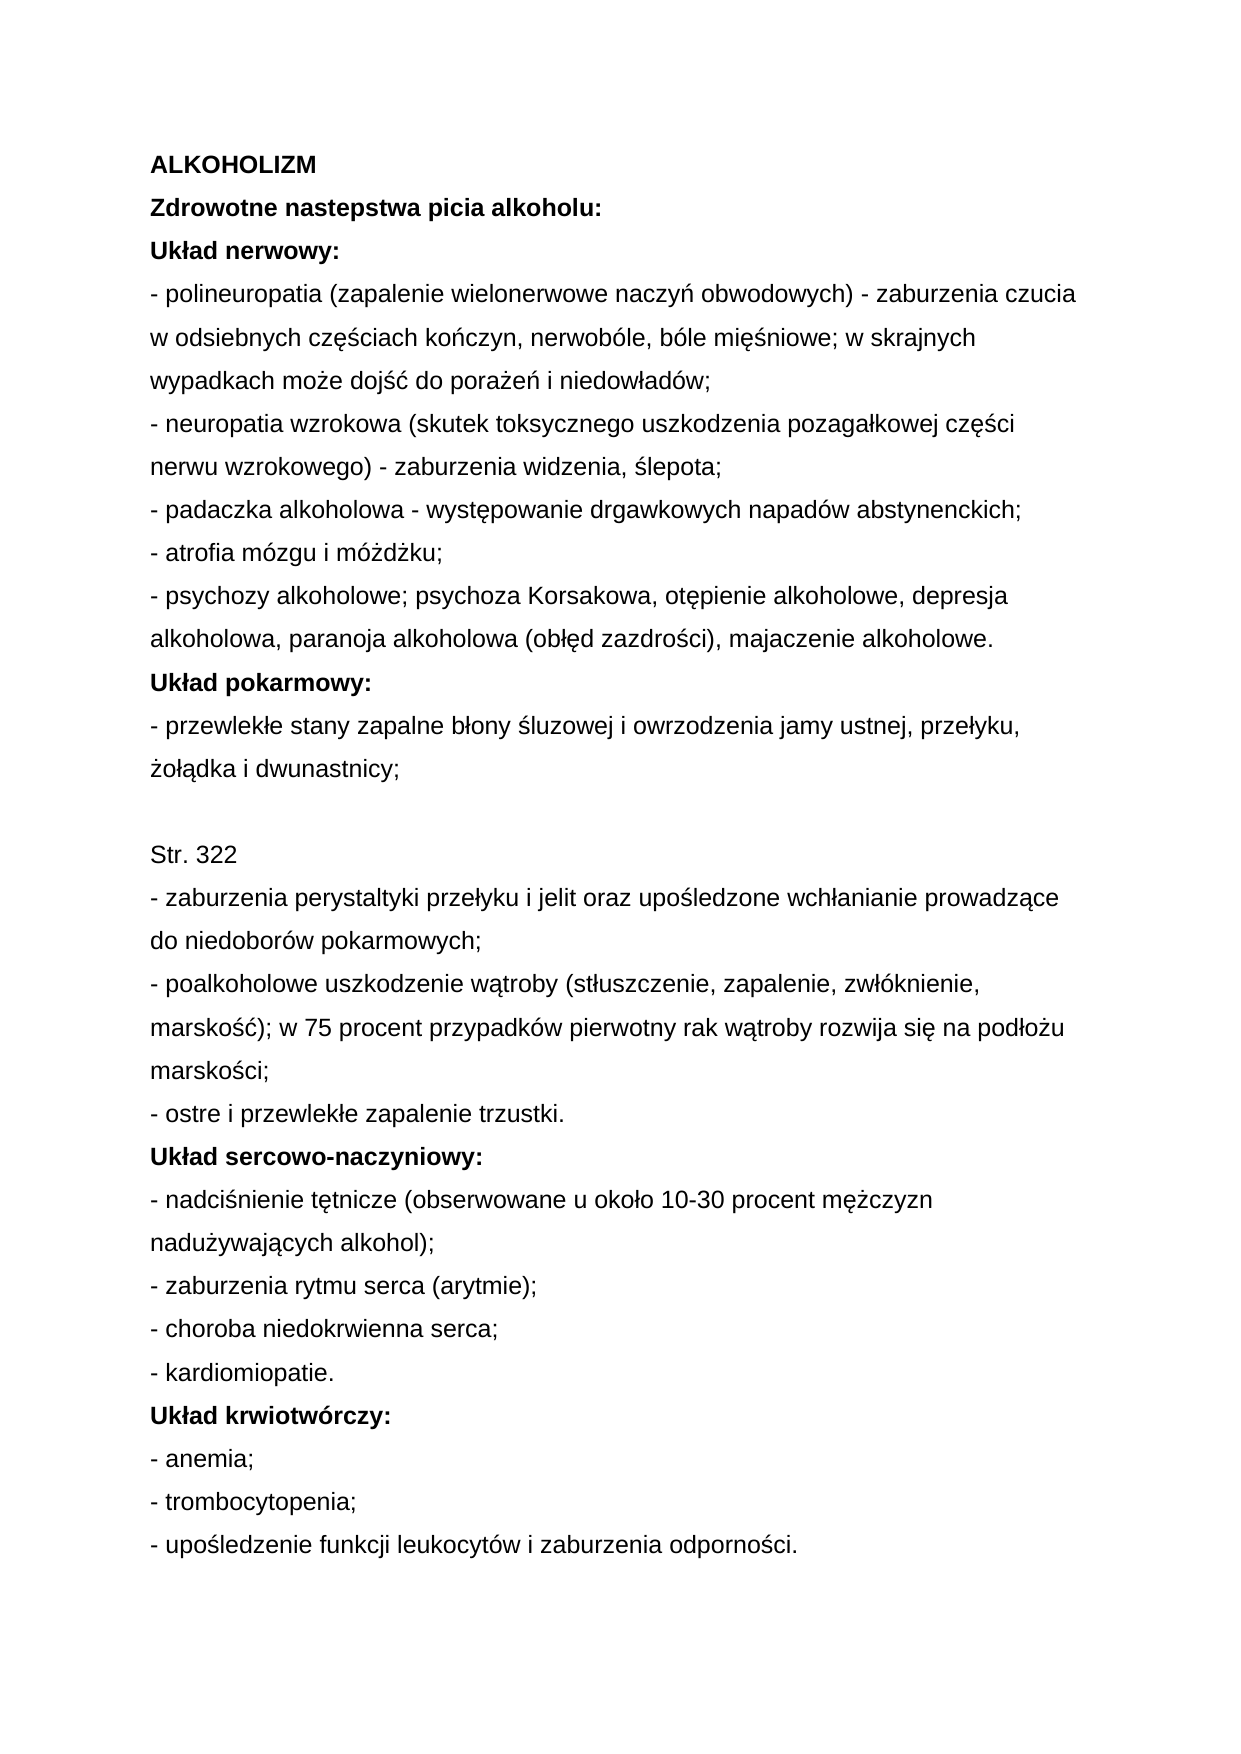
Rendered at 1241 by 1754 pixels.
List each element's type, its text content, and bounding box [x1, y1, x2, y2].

text - poalkoholowe uszkodzenie wątroby (stłuszczenie, zapalenie, zwłóknienie, marskość); w 75 procent przypadków pierwotny rak wątroby rozwija się na podłożu marskości; [150, 969, 1090, 1084]
text - kardiomiopatie. [150, 1357, 1090, 1386]
subtitle Układ sercowo-naczyniowy: [150, 1142, 1090, 1171]
subtitle Układ krwiotwórczy: [150, 1401, 1090, 1429]
text - trombocytopenia; [150, 1487, 1090, 1516]
text - zaburzenia rytmu serca (arytmie); [150, 1271, 1090, 1300]
text - polineuropatia (zapalenie wielonerwowe naczyń obwodowych) - zaburzenia czucia w odsiebnych częściach kończyn, nerwobóle, bóle mięśniowe; w skrajnych wypadkach może dojść do porażeń i niedowładów; [150, 279, 1090, 394]
text - atrofia mózgu i móżdżku; [150, 538, 1090, 567]
subtitle ALKOHOLIZM [150, 150, 1090, 179]
text - choroba niedokrwienna serca; [150, 1314, 1090, 1343]
subtitle Układ pokarmowy: [150, 667, 1090, 696]
subtitle Układ nerwowy: [150, 236, 1090, 265]
text Str. 322 [150, 840, 1090, 869]
text - zaburzenia perystaltyki przełyku i jelit oraz upośledzone wchłanianie prowadzące do niedoborów pokarmowych; [150, 883, 1090, 955]
text - padaczka alkoholowa - występowanie drgawkowych napadów abstynenckich; [150, 495, 1090, 524]
subtitle Zdrowotne nastepstwa picia alkoholu: [150, 193, 1090, 222]
text - psychozy alkoholowe; psychoza Korsakowa, otępienie alkoholowe, depresja alkoholowa, paranoja alkoholowa (obłęd zazdrości), majaczenie alkoholowe. [150, 581, 1090, 653]
text - upośledzenie funkcji leukocytów i zaburzenia odporności. [150, 1530, 1090, 1559]
text - ostre i przewlekłe zapalenie trzustki. [150, 1099, 1090, 1127]
text - nadciśnienie tętnicze (obserwowane u około 10-30 procent mężczyzn nadużywających alkohol); [150, 1185, 1090, 1257]
text - przewlekłe stany zapalne błony śluzowej i owrzodzenia jamy ustnej, przełyku, żołądka i dwunastnicy; [150, 711, 1090, 782]
text - anemia; [150, 1444, 1090, 1472]
text - neuropatia wzrokowa (skutek toksycznego uszkodzenia pozagałkowej części nerwu wzrokowego) - zaburzenia widzenia, ślepota; [150, 409, 1090, 481]
